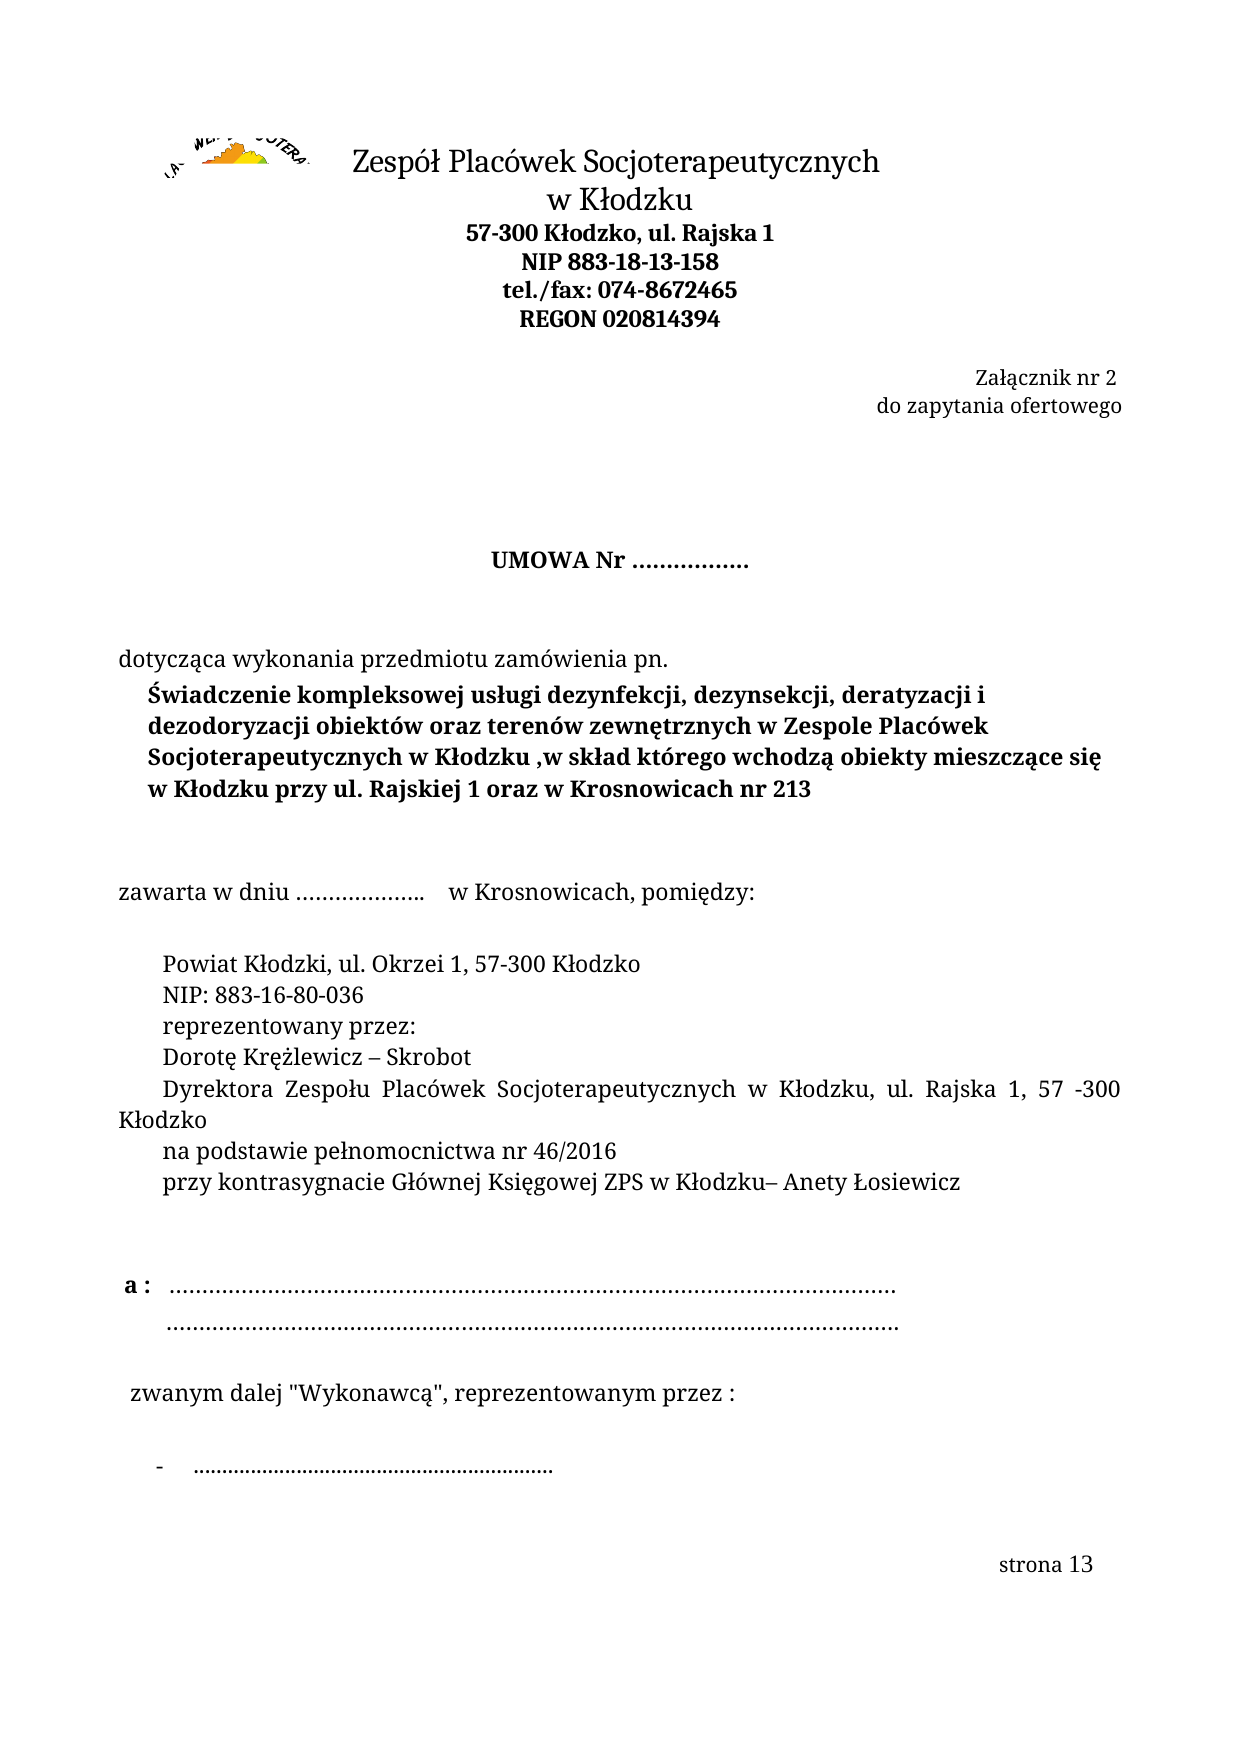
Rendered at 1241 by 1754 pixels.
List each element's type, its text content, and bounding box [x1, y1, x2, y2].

text NIP: 883-16-80-036 [162, 979, 1122, 1010]
list ............................................................... [156, 1449, 1122, 1480]
text zwanym dalej "Wykonawcą", reprezentowanym przez : [118, 1377, 1122, 1408]
picture [250, 241, 331, 335]
text Załącznik nr 2 [118, 363, 1122, 391]
text reprezentowany przez: [118, 1010, 1122, 1041]
text dotycząca wykonania przedmiotu zamówienia pn. [118, 643, 1122, 674]
text zawarta w dniu ……………….. w Krosnowicach, pomiędzy: [118, 876, 1122, 907]
text Dyrektora Zespołu Placówek Socjoterapeutycznych w Kłodzku, ul. Rajska 1, 57 -300 Kłodzko [118, 1073, 1122, 1135]
text a : ………………………………………………………………………………………………… [118, 1269, 1122, 1301]
text przy kontrasygnacie Głównej Księgowej ZPS w Kłodzku– Anety Łosiewicz [118, 1166, 1122, 1198]
text …………………………………………………………………………………………………. [118, 1305, 1122, 1337]
text Dorotę Krężlewicz – Skrobot [118, 1041, 1122, 1073]
text Świadczenie kompleksowej usługi dezynfekcji, dezynsekcji, deratyzacji i dezodoryzacji obiektów oraz terenów zewnętrznych w Zespole Placówek Socjoterapeutycznych w Kłodzku ,w skład którego wchodzą obiekty mieszczące się w Kłodzku przy ul. Rajskiej 1 oraz w Krosnowicach nr 213 [148, 679, 1122, 804]
text do zapytania ofertowego [118, 391, 1122, 419]
text Powiat Kłodzki, ul. Okrzei 1, 57-300 Kłodzko [162, 948, 1122, 979]
text na podstawie pełnomocnictwa nr 46/2016 [118, 1135, 1122, 1166]
text UMOWA Nr …………….. [118, 544, 1122, 576]
